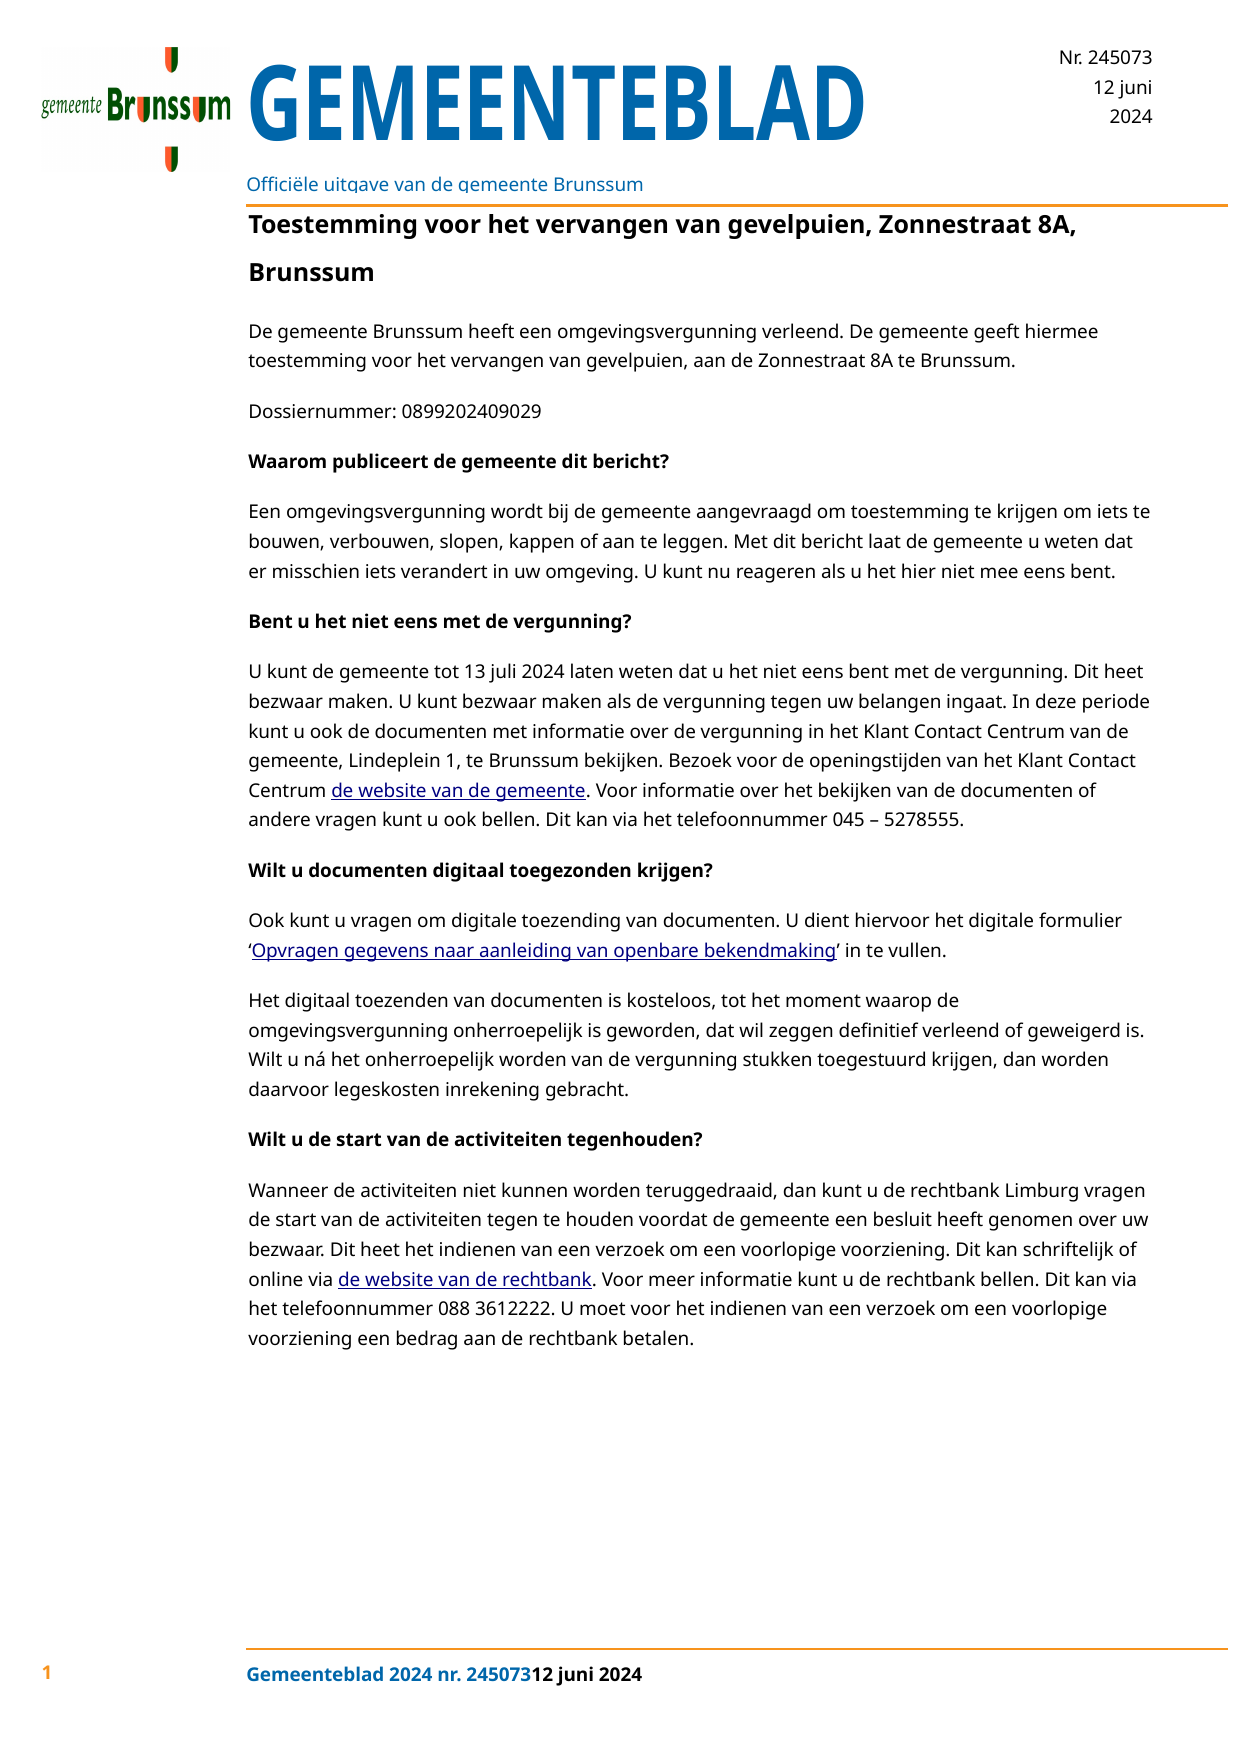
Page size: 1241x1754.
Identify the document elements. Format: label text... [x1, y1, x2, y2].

picture [41, 47, 231, 172]
text Waarom publiceert de gemeente dit bericht? [248, 448, 1152, 474]
text Wilt u de start van de activiteiten tegenhouden? [248, 1127, 1152, 1152]
text U kunt de gemeente tot 13 juli 2024 laten weten dat u het niet eens bent met de vergunning. Dit heet bezwaar maken. U kunt bezwaar maken als de vergunning tegen uw belangen ingaat. In deze periode kunt u ook de documenten met informatie over de vergunning in het Klant Contact Centrum van de gemeente, Lindeplein 1, te Brunssum bekijken. Bezoek voor de openingstijden van het Klant Contact Centrum de website van de gemeente. Voor informatie over het bekijken van de documenten of andere vragen kunt u ook bellen. Dit kan via het telefoonnummer 045 – 5278555. [248, 659, 1152, 832]
text Dossiernummer: 0899202409029 [248, 398, 1152, 424]
text Een omgevingsvergunning wordt bij de gemeente aangevraagd om toestemming te krijgen om iets te bouwen, verbouwen, slopen, kappen of aan te leggen. Met dit bericht laat de gemeente u weten dat er misschien iets verandert in uw omgeving. U kunt nu reageren als u het hier niet mee eens bent. [248, 499, 1152, 584]
text Het digitaal toezenden van documenten is kosteloos, tot het moment waarop de omgevingsvergunning onherroepelijk is geworden, dat wil zeggen definitief verleend of geweigerd is. Wilt u ná het onherroepelijk worden van de vergunning stukken toegestuurd krijgen, dan worden daarvoor legeskosten inrekening gebracht. [248, 987, 1152, 1102]
text Wilt u documenten digitaal toegezonden krijgen? [248, 857, 1152, 883]
text Toestemming voor het vervangen van gevelpuien, Zonnestraat 8A, Brunssum [248, 207, 1152, 288]
text Bent u het niet eens met de vergunning? [248, 608, 1152, 634]
text Ook kunt u vragen om digitale toezending van documenten. U dient hiervoor het digitale formulier ‘Opvragen gegevens naar aanleiding van openbare bekendmaking’ in te vullen. [248, 907, 1152, 963]
text Wanneer de activiteiten niet kunnen worden teruggedraaid, dan kunt u de rechtbank Limburg vragen de start van de activiteiten tegen te houden voordat de gemeente een besluit heeft genomen over uw bezwaar. Dit heet het indienen van een verzoek om een voorlopige voorziening. Dit kan schriftelijk of online via de website van de rechtbank. Voor meer informatie kunt u de rechtbank bellen. Dit kan via het telefoonnummer 088 3612222. U moet voor het indienen van een verzoek om een voorlopige voorziening een bedrag aan de rechtbank betalen. [248, 1177, 1152, 1351]
text De gemeente Brunssum heeft een omgevingsvergunning verleend. De gemeente geeft hiermee toestemming voor het vervangen van gevelpuien, aan de Zonnestraat 8A te Brunssum. [248, 318, 1152, 373]
